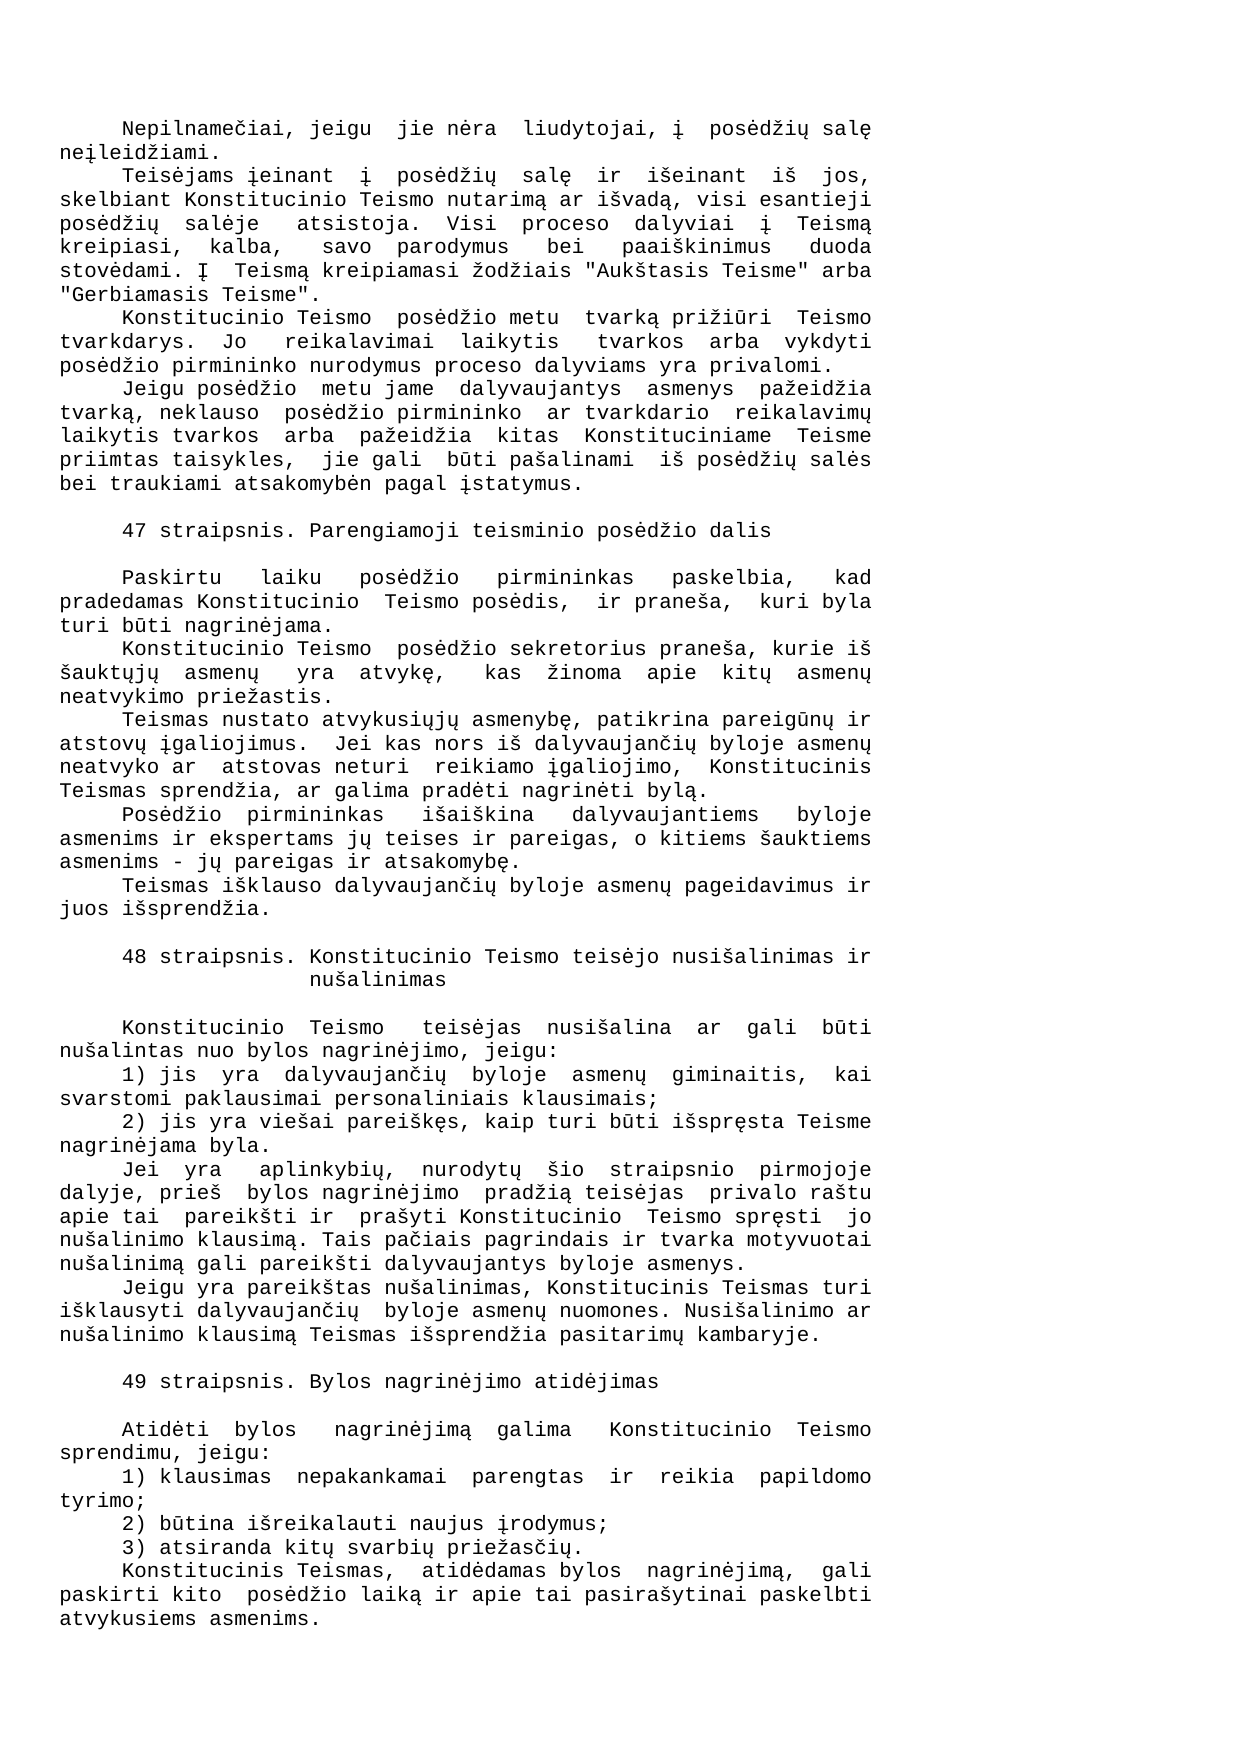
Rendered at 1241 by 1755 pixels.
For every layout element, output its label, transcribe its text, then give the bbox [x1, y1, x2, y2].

text 48 straipsnis. Konstitucinio Teismo teisėjo nusišalinimas ir [59, 946, 1122, 969]
text posėdžio pirmininko nurodymus proceso dalyviams yra privalomi. [59, 354, 1122, 378]
text šauktųjų asmenų yra atvykę, kas žinoma apie kitų asmenų [59, 662, 1122, 686]
text Teismas sprendžia, ar galima pradėti nagrinėti bylą. [59, 780, 1122, 804]
text svarstomi paklausimai personaliniais klausimais; [59, 1088, 1122, 1111]
text Konstitucinio Teismo posėdžio sekretorius praneša, kurie iš [59, 638, 1122, 662]
text asmenims - jų pareigas ir atsakomybę. [59, 851, 1122, 875]
text atvykusiems asmenims. [59, 1608, 1122, 1631]
text Jei yra aplinkybių, nurodytų šio straipsnio pirmojoje [59, 1158, 1122, 1182]
text nušalinimas [59, 969, 1122, 993]
text turi būti nagrinėjama. [59, 615, 1122, 638]
text nagrinėjama byla. [59, 1135, 1122, 1158]
text asmenims ir ekspertams jų teises ir pareigas, o kitiems šauktiems [59, 827, 1122, 851]
text 49 straipsnis. Bylos nagrinėjimo atidėjimas [59, 1371, 1122, 1395]
text 2) jis yra viešai pareiškęs, kaip turi būti išspręsta Teisme [59, 1111, 1122, 1135]
text stovėdami. Į Teismą kreipiamasi žodžiais "Aukštasis Teisme" arba [59, 260, 1122, 284]
text Teisėjams įeinant į posėdžių salę ir išeinant iš jos, [59, 165, 1122, 189]
text 1) jis yra dalyvaujančių byloje asmenų giminaitis, kai [59, 1064, 1122, 1088]
text bei traukiami atsakomybėn pagal įstatymus. [59, 473, 1122, 496]
text "Gerbiamasis Teisme". [59, 284, 1122, 307]
text Konstitucinio Teismo teisėjas nusišalina ar gali būti [59, 1017, 1122, 1040]
text juos išsprendžia. [59, 898, 1122, 922]
text 3) atsiranda kitų svarbių priežasčių. [59, 1537, 1122, 1561]
text nušalinimo klausimą Teismas išsprendžia pasitarimų kambaryje. [59, 1324, 1122, 1348]
text Teismas nustato atvykusiųjų asmenybę, patikrina pareigūnų ir [59, 709, 1122, 733]
text posėdžių salėje atsistoja. Visi proceso dalyviai į Teismą [59, 213, 1122, 236]
text nušalinimo klausimą. Tais pačiais pagrindais ir tvarka motyvuotai [59, 1229, 1122, 1253]
text Teismas išklauso dalyvaujančių byloje asmenų pageidavimus ir [59, 875, 1122, 898]
text nušalinimą gali pareikšti dalyvaujantys byloje asmenys. [59, 1253, 1122, 1277]
text apie tai pareikšti ir prašyti Konstitucinio Teismo spręsti jo [59, 1206, 1122, 1229]
text 47 straipsnis. Parengiamoji teisminio posėdžio dalis [59, 520, 1122, 544]
text neįleidžiami. [59, 142, 1122, 165]
text priimtas taisykles, jie gali būti pašalinami iš posėdžių salės [59, 449, 1122, 473]
text pradedamas Konstitucinio Teismo posėdis, ir praneša, kuri byla [59, 591, 1122, 615]
text neatvyko ar atstovas neturi reikiamo įgaliojimo, Konstitucinis [59, 757, 1122, 780]
text Paskirtu laiku posėdžio pirmininkas paskelbia, kad [59, 567, 1122, 591]
text dalyje, prieš bylos nagrinėjimo pradžią teisėjas privalo raštu [59, 1182, 1122, 1206]
text skelbiant Konstitucinio Teismo nutarimą ar išvadą, visi esantieji [59, 189, 1122, 213]
text Konstitucinis Teismas, atidėdamas bylos nagrinėjimą, gali [59, 1561, 1122, 1584]
text paskirti kito posėdžio laiką ir apie tai pasirašytinai paskelbti [59, 1584, 1122, 1608]
text 1) klausimas nepakankamai parengtas ir reikia papildomo [59, 1466, 1122, 1489]
text 2) būtina išreikalauti naujus įrodymus; [59, 1513, 1122, 1537]
text laikytis tvarkos arba pažeidžia kitas Konstituciniame Teisme [59, 426, 1122, 449]
text sprendimu, jeigu: [59, 1442, 1122, 1466]
text Jeigu posėdžio metu jame dalyvaujantys asmenys pažeidžia [59, 378, 1122, 402]
text Konstitucinio Teismo posėdžio metu tvarką prižiūri Teismo [59, 307, 1122, 331]
text Nepilnamečiai, jeigu jie nėra liudytojai, į posėdžių salę [59, 118, 1122, 142]
text išklausyti dalyvaujančių byloje asmenų nuomones. Nusišalinimo ar [59, 1300, 1122, 1324]
text Atidėti bylos nagrinėjimą galima Konstitucinio Teismo [59, 1419, 1122, 1442]
text nušalintas nuo bylos nagrinėjimo, jeigu: [59, 1040, 1122, 1064]
text neatvykimo priežastis. [59, 686, 1122, 709]
text tyrimo; [59, 1489, 1122, 1513]
text kreipiasi, kalba, savo parodymus bei paaiškinimus duoda [59, 236, 1122, 260]
text Jeigu yra pareikštas nušalinimas, Konstitucinis Teismas turi [59, 1277, 1122, 1300]
text tvarką, neklauso posėdžio pirmininko ar tvarkdario reikalavimų [59, 402, 1122, 426]
text atstovų įgaliojimus. Jei kas nors iš dalyvaujančių byloje asmenų [59, 733, 1122, 757]
text Posėdžio pirmininkas išaiškina dalyvaujantiems byloje [59, 804, 1122, 827]
text tvarkdarys. Jo reikalavimai laikytis tvarkos arba vykdyti [59, 331, 1122, 354]
